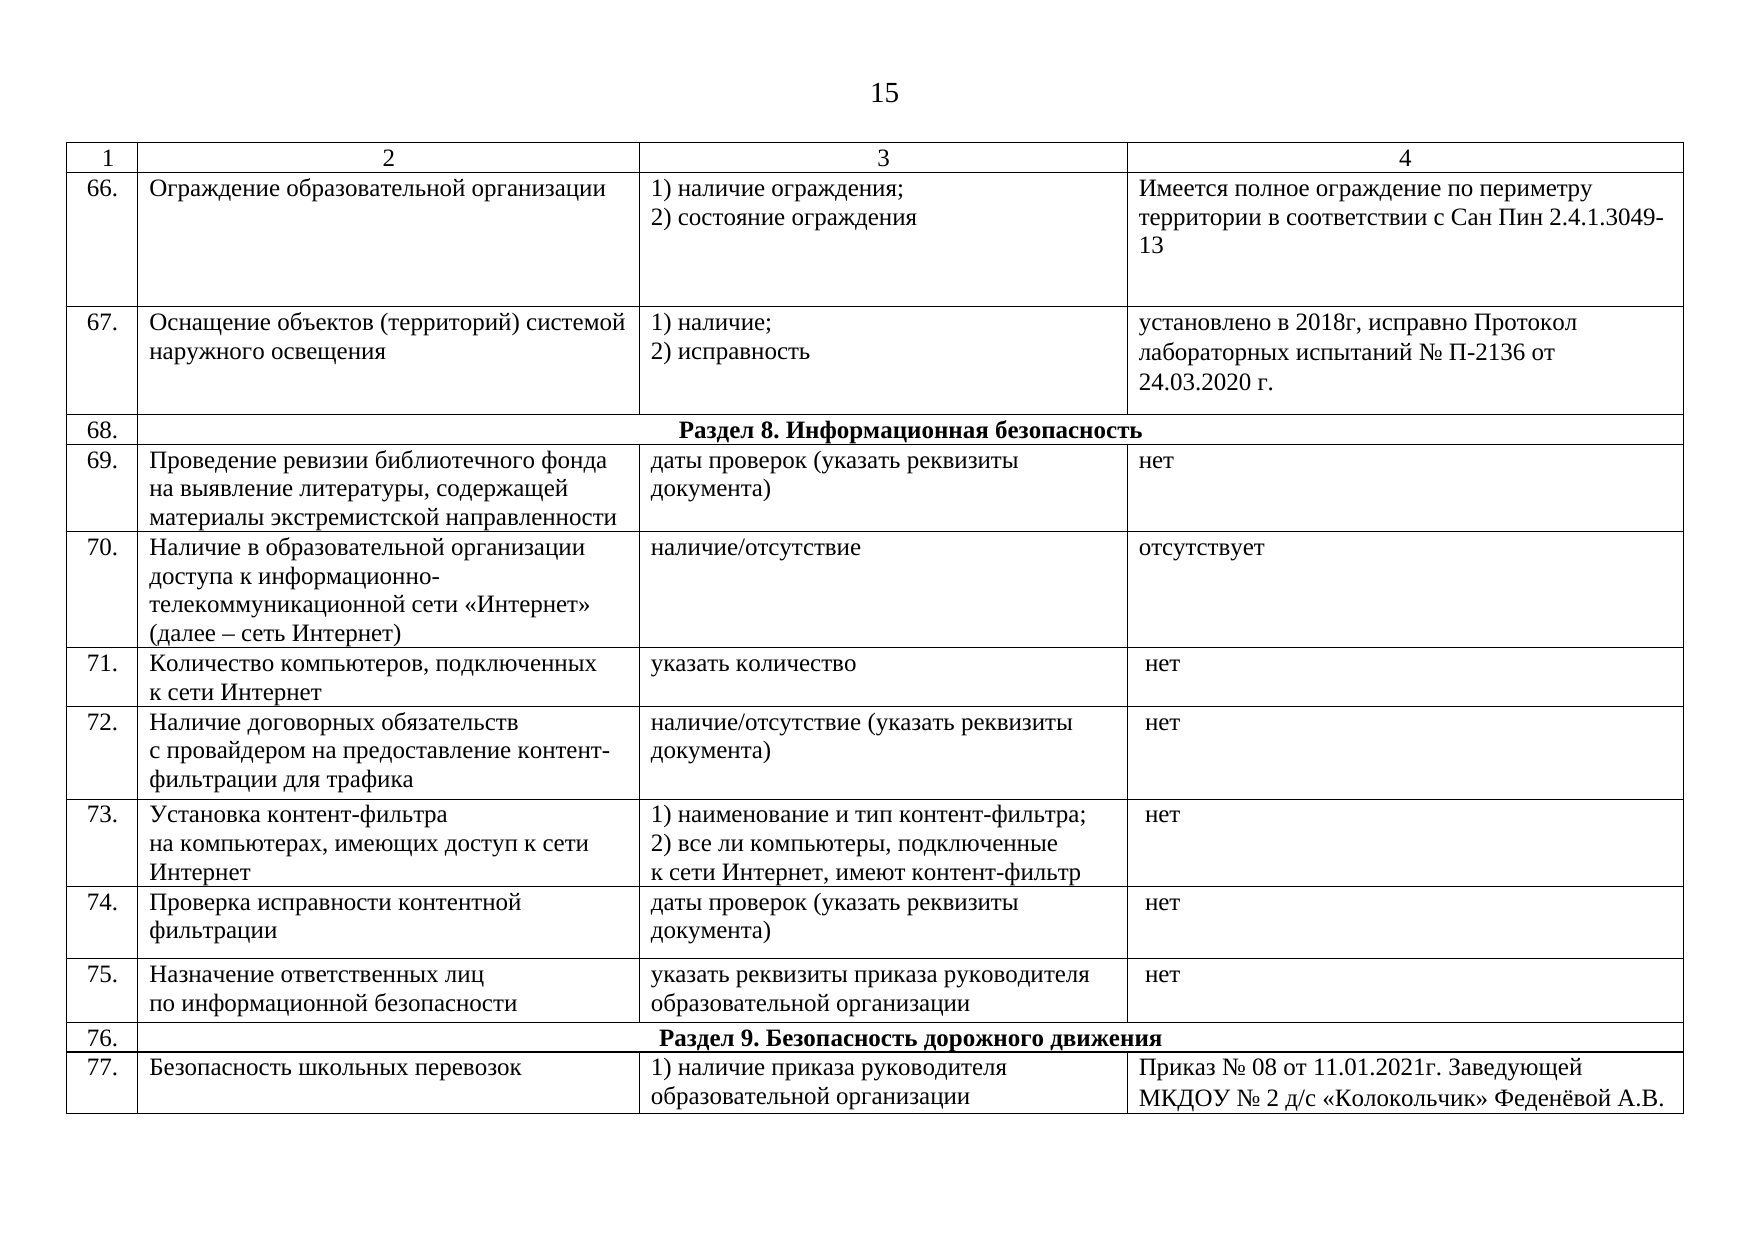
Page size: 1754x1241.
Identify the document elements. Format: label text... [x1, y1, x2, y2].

table_cell 66. [67, 173, 137, 306]
table_cell 73. [67, 800, 137, 886]
table_cell Проверка исправности контентной фильтрации [138, 887, 639, 958]
table_cell Раздел 9. Безопасность дорожного движения [138, 1023, 1683, 1051]
table_cell отсутствует [1128, 532, 1683, 647]
table_cell Безопасность школьных перевозок [138, 1053, 639, 1113]
table_cell 67. [67, 307, 137, 414]
table_cell нет [1128, 959, 1683, 1022]
table_cell [1684, 1051, 1702, 1113]
table_cell Раздел 8. Информационная безопасность [138, 415, 1683, 444]
table_cell 74. [67, 887, 137, 958]
table_cell нет [1128, 887, 1683, 958]
table_cell 1) наличие приказа руководителя образовательной организации [640, 1053, 1127, 1113]
table_cell [1684, 647, 1702, 706]
table_cell Наличие в образовательной организации доступа к информационно-телекоммуникационной сети «Интернет» (далее – сеть Интернет) [138, 532, 639, 647]
table_cell нет [1128, 648, 1683, 706]
table_cell наличие/отсутствие [640, 532, 1127, 647]
table_cell 69. [67, 445, 137, 531]
table_cell [1684, 1022, 1702, 1051]
table_cell Установка контент-фильтра на компьютерах, имеющих доступ к сети Интернет [138, 800, 639, 886]
table_cell [1684, 706, 1702, 798]
table_cell нет [1128, 707, 1683, 798]
table_cell Ограждение образовательной организации [138, 173, 639, 306]
table_cell Проведение ревизии библиотечного фонда на выявление литературы, содержащей материалы экстремистской направленности [138, 445, 639, 531]
table_cell Назначение ответственных лиц по информационной безопасности [138, 959, 639, 1022]
table_cell 70. [67, 532, 137, 647]
table_cell [1684, 172, 1702, 306]
table_cell [1684, 531, 1702, 647]
table_cell 1) наличие ограждения; 2) состояние ограждения [640, 173, 1127, 306]
table_cell указать реквизиты приказа руководителя образовательной организации [640, 959, 1127, 1022]
table_cell нет [1128, 445, 1683, 531]
table_cell 1) наличие; 2) исправность [640, 307, 1127, 414]
table_cell [1684, 306, 1702, 414]
table_cell [1684, 444, 1702, 531]
table_cell [1684, 799, 1702, 886]
table_cell Приказ № 08 от 11.01.2021г. Заведующей МКДОУ № 2 д/с «Колокольчик» Феденёвой А.В. [1128, 1053, 1683, 1113]
table_cell Оснащение объектов (территорий) системой наружного освещения [138, 307, 639, 414]
table_cell [1684, 958, 1702, 1022]
table_cell 72. [67, 707, 137, 798]
table_cell установлено в 2018г, исправно Протокол лабораторных испытаний № П-2136 от 24.03.2020 г. [1128, 307, 1683, 414]
table_header 1 [67, 143, 137, 172]
table_cell даты проверок (указать реквизиты документа) [640, 887, 1127, 958]
table_cell 68. [67, 415, 137, 444]
table_cell нет [1128, 800, 1683, 886]
table_header [1684, 142, 1702, 172]
table_cell Количество компьютеров, подключенных к сети Интернет [138, 648, 639, 706]
table_cell 75. [67, 959, 137, 1022]
table_header 4 [1128, 143, 1683, 172]
table_header 3 [640, 143, 1127, 172]
table_cell [1684, 414, 1702, 444]
table_cell 77. [67, 1053, 137, 1113]
table_cell 71. [67, 648, 137, 706]
table_cell указать количество [640, 648, 1127, 706]
table_cell даты проверок (указать реквизиты документа) [640, 445, 1127, 531]
table_header 2 [138, 143, 639, 172]
table_cell Имеется полное ограждение по периметру территории в соответствии с Сан Пин 2.4.1.3049-13 [1128, 173, 1683, 306]
table_cell [1684, 886, 1702, 958]
table_cell 76. [67, 1023, 137, 1051]
table_cell наличие/отсутствие (указать реквизиты документа) [640, 707, 1127, 798]
table_cell Наличие договорных обязательств с провайдером на предоставление контент-фильтрации для трафика [138, 707, 639, 798]
table_cell 1) наименование и тип контент-фильтра; 2) все ли компьютеры, подключенные к сети Интернет, имеют контент-фильтр [640, 800, 1127, 886]
